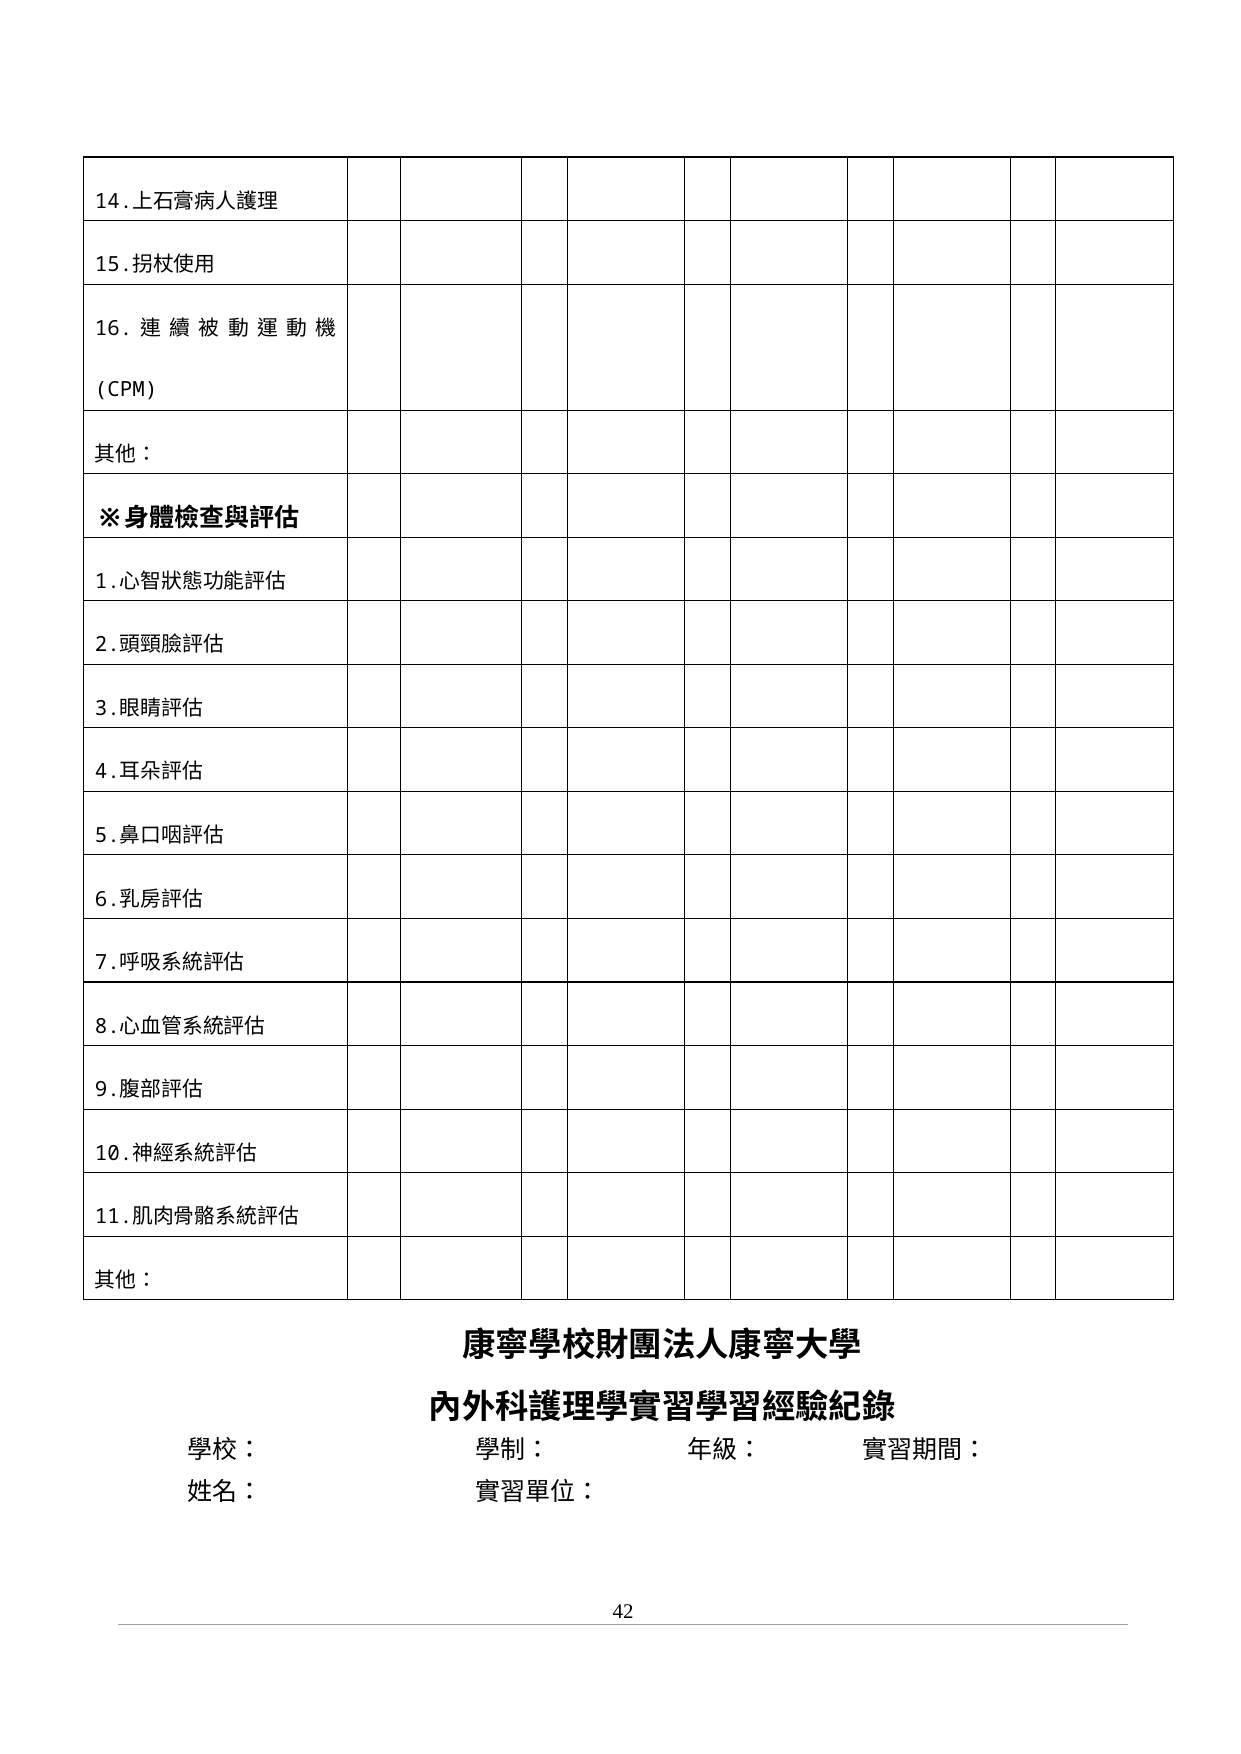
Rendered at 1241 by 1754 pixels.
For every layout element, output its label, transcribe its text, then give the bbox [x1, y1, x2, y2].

table_cell [1056, 601, 1173, 664]
table_cell [568, 285, 684, 409]
table_cell 5.鼻口咽評估 [84, 792, 347, 854]
table_cell [685, 919, 730, 981]
table_cell [894, 1110, 1010, 1172]
table_cell [1056, 221, 1173, 283]
table_cell [1056, 855, 1173, 918]
table_cell [522, 474, 567, 537]
table_cell [685, 158, 730, 220]
table_cell [348, 1173, 400, 1236]
table_cell 7.呼吸系統評估 [84, 919, 347, 981]
table_cell [348, 538, 400, 600]
table_cell [522, 728, 567, 791]
table_cell [568, 221, 684, 283]
table_cell [348, 158, 400, 220]
table_cell [568, 1237, 684, 1299]
table_cell [894, 983, 1010, 1045]
table_cell [848, 1237, 893, 1299]
table_cell [348, 411, 400, 473]
table_cell [685, 285, 730, 409]
table_cell [401, 538, 521, 600]
table_cell [731, 728, 847, 791]
table_cell [1011, 411, 1055, 473]
table_cell [1056, 919, 1173, 981]
table_cell ※身體檢查與評估 [84, 474, 347, 537]
table_cell [401, 221, 521, 283]
table_cell [894, 474, 1010, 537]
table_cell [894, 1173, 1010, 1236]
table_cell [401, 983, 521, 1045]
table_cell [894, 855, 1010, 918]
text 學校： 學制： 年級： 實習期間： [187, 1425, 1137, 1467]
table_cell [348, 728, 400, 791]
table_cell [848, 221, 893, 283]
table_cell [894, 601, 1010, 664]
table_cell [894, 538, 1010, 600]
table_cell [1056, 728, 1173, 791]
table_cell [401, 158, 521, 220]
table_cell [848, 919, 893, 981]
table_cell [848, 601, 893, 664]
table_cell [731, 919, 847, 981]
table_cell [522, 665, 567, 727]
table_cell [1011, 1237, 1055, 1299]
table_cell [348, 983, 400, 1045]
table_cell [401, 1110, 521, 1172]
table_cell [1011, 1046, 1055, 1108]
table_cell [348, 919, 400, 981]
table_cell [348, 601, 400, 664]
table_cell [522, 221, 567, 283]
table_cell [731, 1046, 847, 1108]
table_cell [401, 1237, 521, 1299]
table_cell [401, 1173, 521, 1236]
table_cell [348, 855, 400, 918]
table_cell [685, 983, 730, 1045]
table_cell [731, 285, 847, 409]
table_cell [848, 728, 893, 791]
table_cell [522, 538, 567, 600]
table_cell [568, 601, 684, 664]
table_cell [1011, 665, 1055, 727]
table_cell [522, 855, 567, 918]
text 姓名： 實習單位： [187, 1467, 1137, 1508]
table_cell [685, 1046, 730, 1108]
table_cell [848, 1173, 893, 1236]
table_cell [522, 1237, 567, 1299]
table_cell [894, 792, 1010, 854]
table_cell [731, 158, 847, 220]
table_cell [568, 728, 684, 791]
table_cell [1011, 474, 1055, 537]
table_cell [731, 601, 847, 664]
table_cell [894, 411, 1010, 473]
table_cell [348, 792, 400, 854]
table_cell [568, 665, 684, 727]
table_cell [568, 474, 684, 537]
table_cell [1011, 1173, 1055, 1236]
table_cell [894, 1046, 1010, 1108]
table_cell [685, 221, 730, 283]
table_cell [894, 221, 1010, 283]
table_cell [848, 1046, 893, 1108]
table_cell [731, 792, 847, 854]
table_cell [348, 1046, 400, 1108]
table_cell 14.上石膏病人護理 [84, 158, 347, 220]
table_cell 15.拐杖使用 [84, 221, 347, 283]
table_cell [348, 474, 400, 537]
table_cell [401, 474, 521, 537]
table_cell [1056, 285, 1173, 409]
table_cell [1056, 474, 1173, 537]
table_cell [401, 792, 521, 854]
table_cell [522, 411, 567, 473]
table_cell [685, 1173, 730, 1236]
table_cell [401, 285, 521, 409]
table_cell [401, 411, 521, 473]
table_cell [568, 411, 684, 473]
table_cell [1011, 221, 1055, 283]
table_cell [685, 665, 730, 727]
table_cell 4.耳朵評估 [84, 728, 347, 791]
table_cell [731, 665, 847, 727]
table_cell [568, 792, 684, 854]
table_cell [1056, 411, 1173, 473]
table_cell 8.心血管系統評估 [84, 983, 347, 1045]
table_cell [1056, 1173, 1173, 1236]
table_cell [685, 728, 730, 791]
table_cell [401, 919, 521, 981]
table_cell [1056, 983, 1173, 1045]
table_cell [848, 411, 893, 473]
table_cell [348, 1110, 400, 1172]
table_cell 10.神經系統評估 [84, 1110, 347, 1172]
table_cell [522, 983, 567, 1045]
table_cell [685, 855, 730, 918]
table_cell [522, 1110, 567, 1172]
table_cell [731, 1110, 847, 1172]
table_cell [894, 285, 1010, 409]
table_cell [568, 855, 684, 918]
table_cell [685, 792, 730, 854]
table_cell 11.肌肉骨骼系統評估 [84, 1173, 347, 1236]
table_cell [894, 665, 1010, 727]
table_cell [731, 1237, 847, 1299]
table_cell [685, 1237, 730, 1299]
table_cell [731, 474, 847, 537]
table_cell [894, 1237, 1010, 1299]
table_cell [1056, 538, 1173, 600]
table_cell [1056, 1046, 1173, 1108]
table_cell [685, 601, 730, 664]
table_cell 16.連續被動運動機(CPM) [84, 285, 347, 409]
table_cell [731, 855, 847, 918]
table_cell [685, 1110, 730, 1172]
table_cell [731, 221, 847, 283]
table_cell [1011, 919, 1055, 981]
table_cell [568, 158, 684, 220]
table_cell [731, 411, 847, 473]
table_cell [1056, 1237, 1173, 1299]
table_cell [522, 601, 567, 664]
table_cell [848, 158, 893, 220]
table_cell 其他： [84, 411, 347, 473]
table_cell [731, 1173, 847, 1236]
table_cell [568, 919, 684, 981]
table_cell 6.乳房評估 [84, 855, 347, 918]
table_cell [894, 158, 1010, 220]
table_cell [1011, 1110, 1055, 1172]
table_cell [568, 1110, 684, 1172]
table_cell 其他： [84, 1237, 347, 1299]
table_cell [522, 919, 567, 981]
table_cell [685, 411, 730, 473]
table_cell [522, 158, 567, 220]
table_cell [1011, 601, 1055, 664]
table_cell [568, 983, 684, 1045]
table_cell [401, 601, 521, 664]
table_cell [1056, 158, 1173, 220]
table_cell [848, 983, 893, 1045]
table_cell [401, 665, 521, 727]
table_cell [348, 285, 400, 409]
table_cell [1056, 665, 1173, 727]
table_cell [1011, 983, 1055, 1045]
table_cell [894, 728, 1010, 791]
table_cell [685, 474, 730, 537]
table_cell [1056, 792, 1173, 854]
table_cell 9.腹部評估 [84, 1046, 347, 1108]
table_cell [1011, 728, 1055, 791]
table_cell [894, 919, 1010, 981]
table_cell [522, 792, 567, 854]
text 康寧學校財團法人康寧大學 [187, 1300, 1137, 1363]
table_cell [1011, 158, 1055, 220]
table_cell [522, 1173, 567, 1236]
table_cell [348, 221, 400, 283]
table_cell [1011, 792, 1055, 854]
table_cell [731, 538, 847, 600]
table_cell [348, 1237, 400, 1299]
table_cell 1.心智狀態功能評估 [84, 538, 347, 600]
table_cell [848, 474, 893, 537]
table_cell [1011, 285, 1055, 409]
table_cell 3.眼睛評估 [84, 665, 347, 727]
table_cell 2.頭頸臉評估 [84, 601, 347, 664]
table_cell [848, 1110, 893, 1172]
table_cell [522, 1046, 567, 1108]
table_cell [401, 728, 521, 791]
table_cell [401, 1046, 521, 1108]
table_cell [685, 538, 730, 600]
text 內外科護理學實習學習經驗紀錄 [187, 1363, 1137, 1425]
table_cell [568, 1173, 684, 1236]
table_cell [568, 1046, 684, 1108]
table_cell [401, 855, 521, 918]
table_cell [1011, 855, 1055, 918]
table_cell [1011, 538, 1055, 600]
table_cell [848, 792, 893, 854]
table_cell [568, 538, 684, 600]
table_cell [1056, 1110, 1173, 1172]
table_cell [848, 538, 893, 600]
table_cell [848, 665, 893, 727]
table_cell [522, 285, 567, 409]
table_cell [731, 983, 847, 1045]
table_cell [348, 665, 400, 727]
table_cell [848, 855, 893, 918]
table_cell [848, 285, 893, 409]
